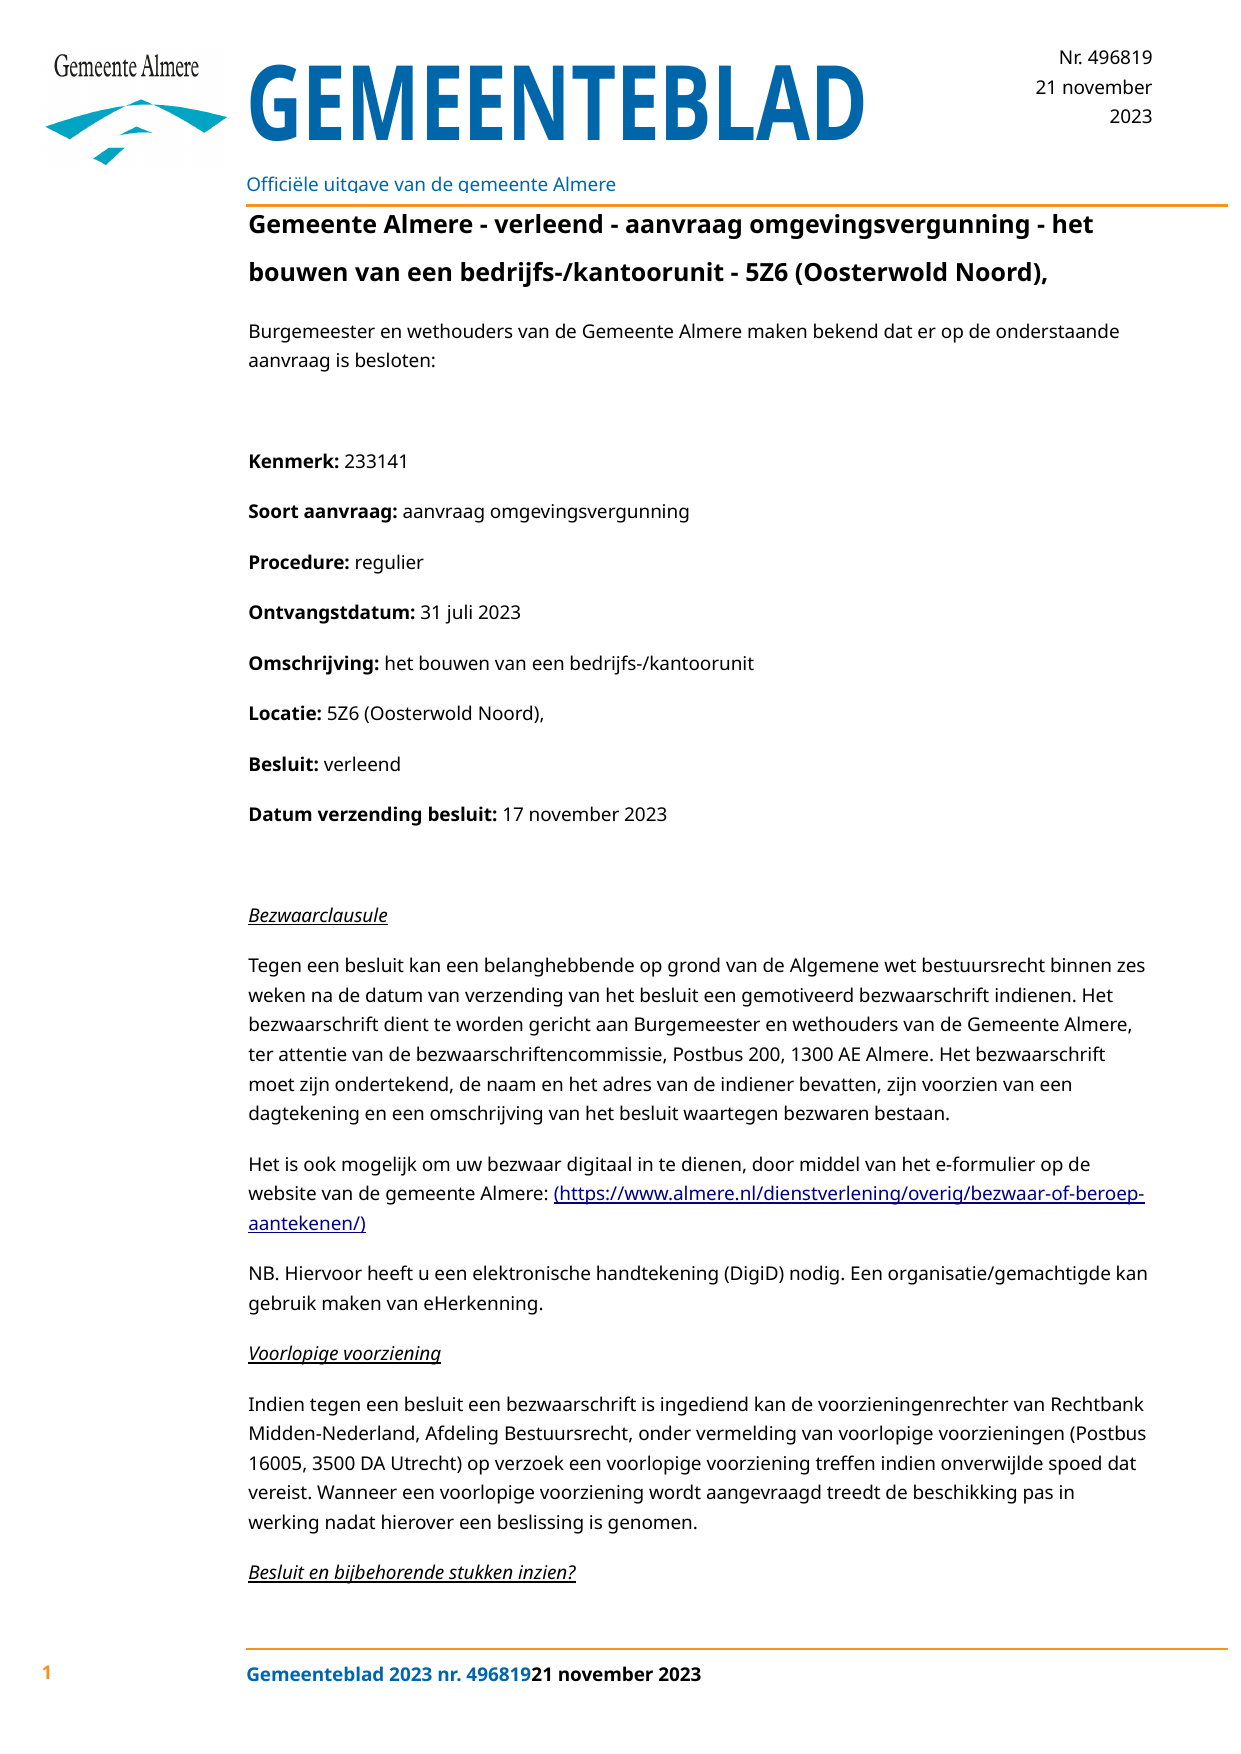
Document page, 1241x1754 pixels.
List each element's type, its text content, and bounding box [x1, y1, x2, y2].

picture [41, 47, 231, 172]
text Omschrijving: het bouwen van een bedrijfs-/kantoorunit [248, 650, 1152, 676]
text Besluit en bijbehorende stukken inzien? [248, 1559, 1152, 1585]
text Ontvangstdatum: 31 juli 2023 [248, 599, 1152, 625]
text Procedure: regulier [248, 549, 1152, 575]
text Besluit: verleend [248, 751, 1152, 777]
text Kenmerk: 233141 [248, 448, 1152, 474]
text Indien tegen een besluit een bezwaarschrift is ingediend kan de voorzieningenrechter van Rechtbank Midden-Nederland, Afdeling Bestuursrecht, onder vermelding van voorlopige voorzieningen (Postbus 16005, 3500 DA Utrecht) op verzoek een voorlopige voorziening treffen indien onverwijlde spoed dat vereist. Wanneer een voorlopige voorziening wordt aangevraagd treedt de beschikking pas in werking nadat hierover een beslissing is genomen. [248, 1391, 1152, 1535]
text Voorlopige voorziening [248, 1340, 1152, 1366]
text Bezwaarclausule [248, 902, 1152, 928]
text Locatie: 5Z6 (Oosterwold Noord), [248, 700, 1152, 726]
text Datum verzending besluit: 17 november 2023 [248, 801, 1152, 827]
text Het is ook mogelijk om uw bezwaar digitaal in te dienen, door middel van het e-formulier op de website van de gemeente Almere: (https://www.almere.nl/dienstverlening/overig/bezwaar-of-beroep-aantekenen/) [248, 1151, 1152, 1236]
text Gemeente Almere - verleend - aanvraag omgevingsvergunning - het bouwen van een bedrijfs-/kantoorunit - 5Z6 (Oosterwold Noord), [248, 207, 1152, 288]
text NB. Hiervoor heeft u een elektronische handtekening (DigiD) nodig. Een organisatie/gemachtigde kan gebruik maken van eHerkenning. [248, 1260, 1152, 1316]
text Tegen een besluit kan een belanghebbende op grond van de Algemene wet bestuursrecht binnen zes weken na de datum van verzending van het besluit een gemotiveerd bezwaarschrift indienen. Het bezwaarschrift dient te worden gericht aan Burgemeester en wethouders van de Gemeente Almere, ter attentie van de bezwaarschriftencommissie, Postbus 200, 1300 AE Almere. Het bezwaarschrift moet zijn ondertekend, de naam en het adres van de indiener bevatten, zijn voorzien van een dagtekening en een omschrijving van het besluit waartegen bezwaren bestaan. [248, 952, 1152, 1126]
text Burgemeester en wethouders van de Gemeente Almere maken bekend dat er op de onderstaande aanvraag is besloten: [248, 318, 1152, 373]
text Soort aanvraag: aanvraag omgevingsvergunning [248, 499, 1152, 524]
